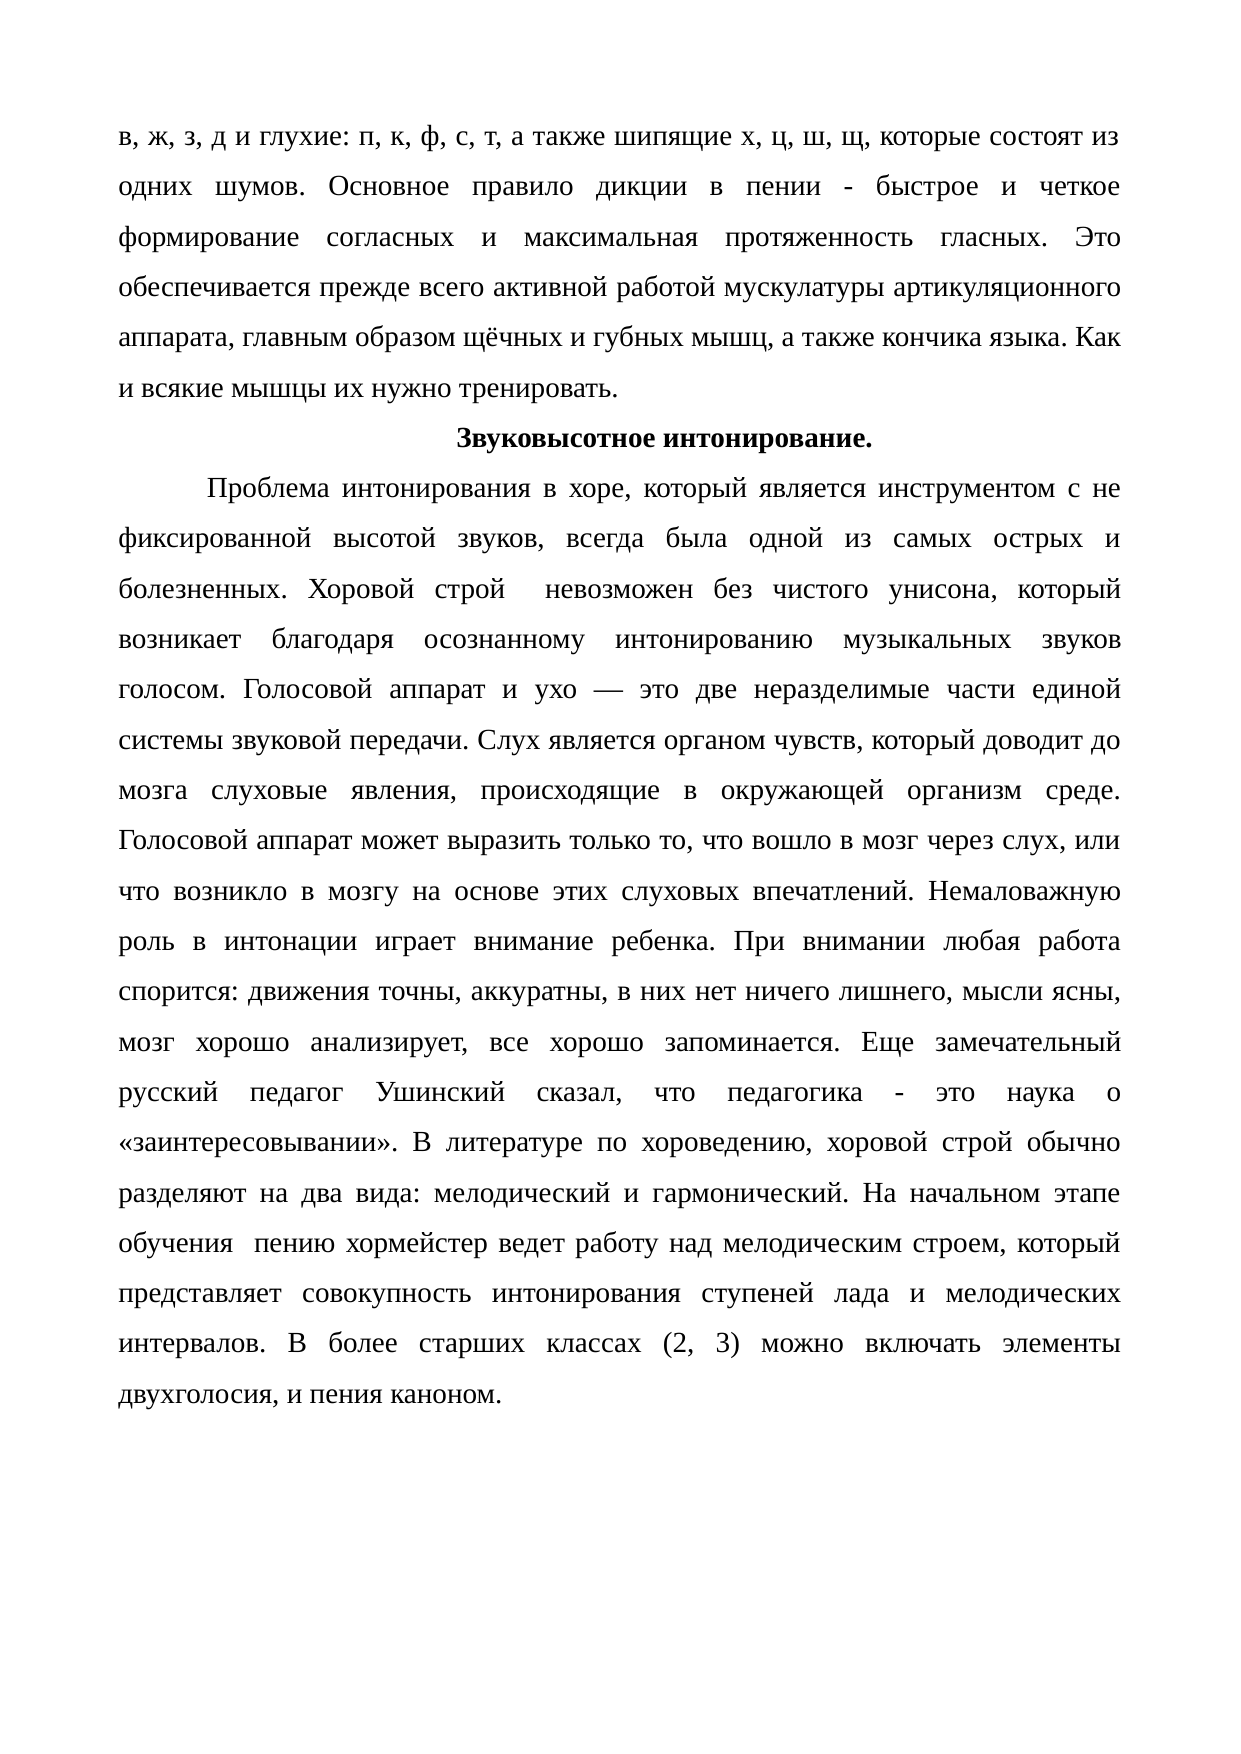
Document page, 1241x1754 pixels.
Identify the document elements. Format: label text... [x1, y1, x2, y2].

text Звуковысотное интонирование. [118, 420, 1122, 453]
text Проблема интонирования в хоре, который является инструментом с не фиксированной высотой звуков, всегда была одной из самых острых и болезненных. Хоровой строй невозможен без чистого унисона, который возникает благодаря осознанному интонированию музыкальных звуков голосом. Голосовой аппарат и ухо — это две неразделимые части единой системы звуковой передачи. Слух является органом чувств, который доводит до мозга слуховые явления, происходящие в окружающей организм среде. Голосовой аппарат может выразить только то, что вошло в мозг через слух, или что возникло в мозгу на основе этих слуховых впечатлений. Немаловажную роль в интонации играет внимание ребенка. При внимании любая работа спорится: движения точны, аккуратны, в них нет ничего лишнего, мысли ясны, мозг хорошо анализирует, все хорошо запоминается. Еще замечательный русский педагог Ушинский сказал, что педагогика - это наука о «заинтересовывании». В литературе по хороведению, хоровой строй обычно разделяют на два вида: мелодический и гармонический. На начальном этапе обучения пению хормейстер ведет работу над мелодическим строем, который представляет совокупность интонирования ступеней лада и мелодических интервалов. В более старших классах (2, 3) можно включать элементы двухголосия, и пения каноном. [118, 470, 1122, 1409]
text в, ж, з, д и глухие: п, к, ф, с, т, а также шипящие х, ц, ш, щ, которые состоят из одних шумов. Основное правило дикции в пении - быстрое и четкое формирование согласных и максимальная протяженность гласных. Это обеспечивается прежде всего активной работой мускулатуры артикуляционного аппарата, главным образом щёчных и губных мышц, а также кончика языка. Как и всякие мышцы их нужно тренировать. [118, 118, 1122, 403]
